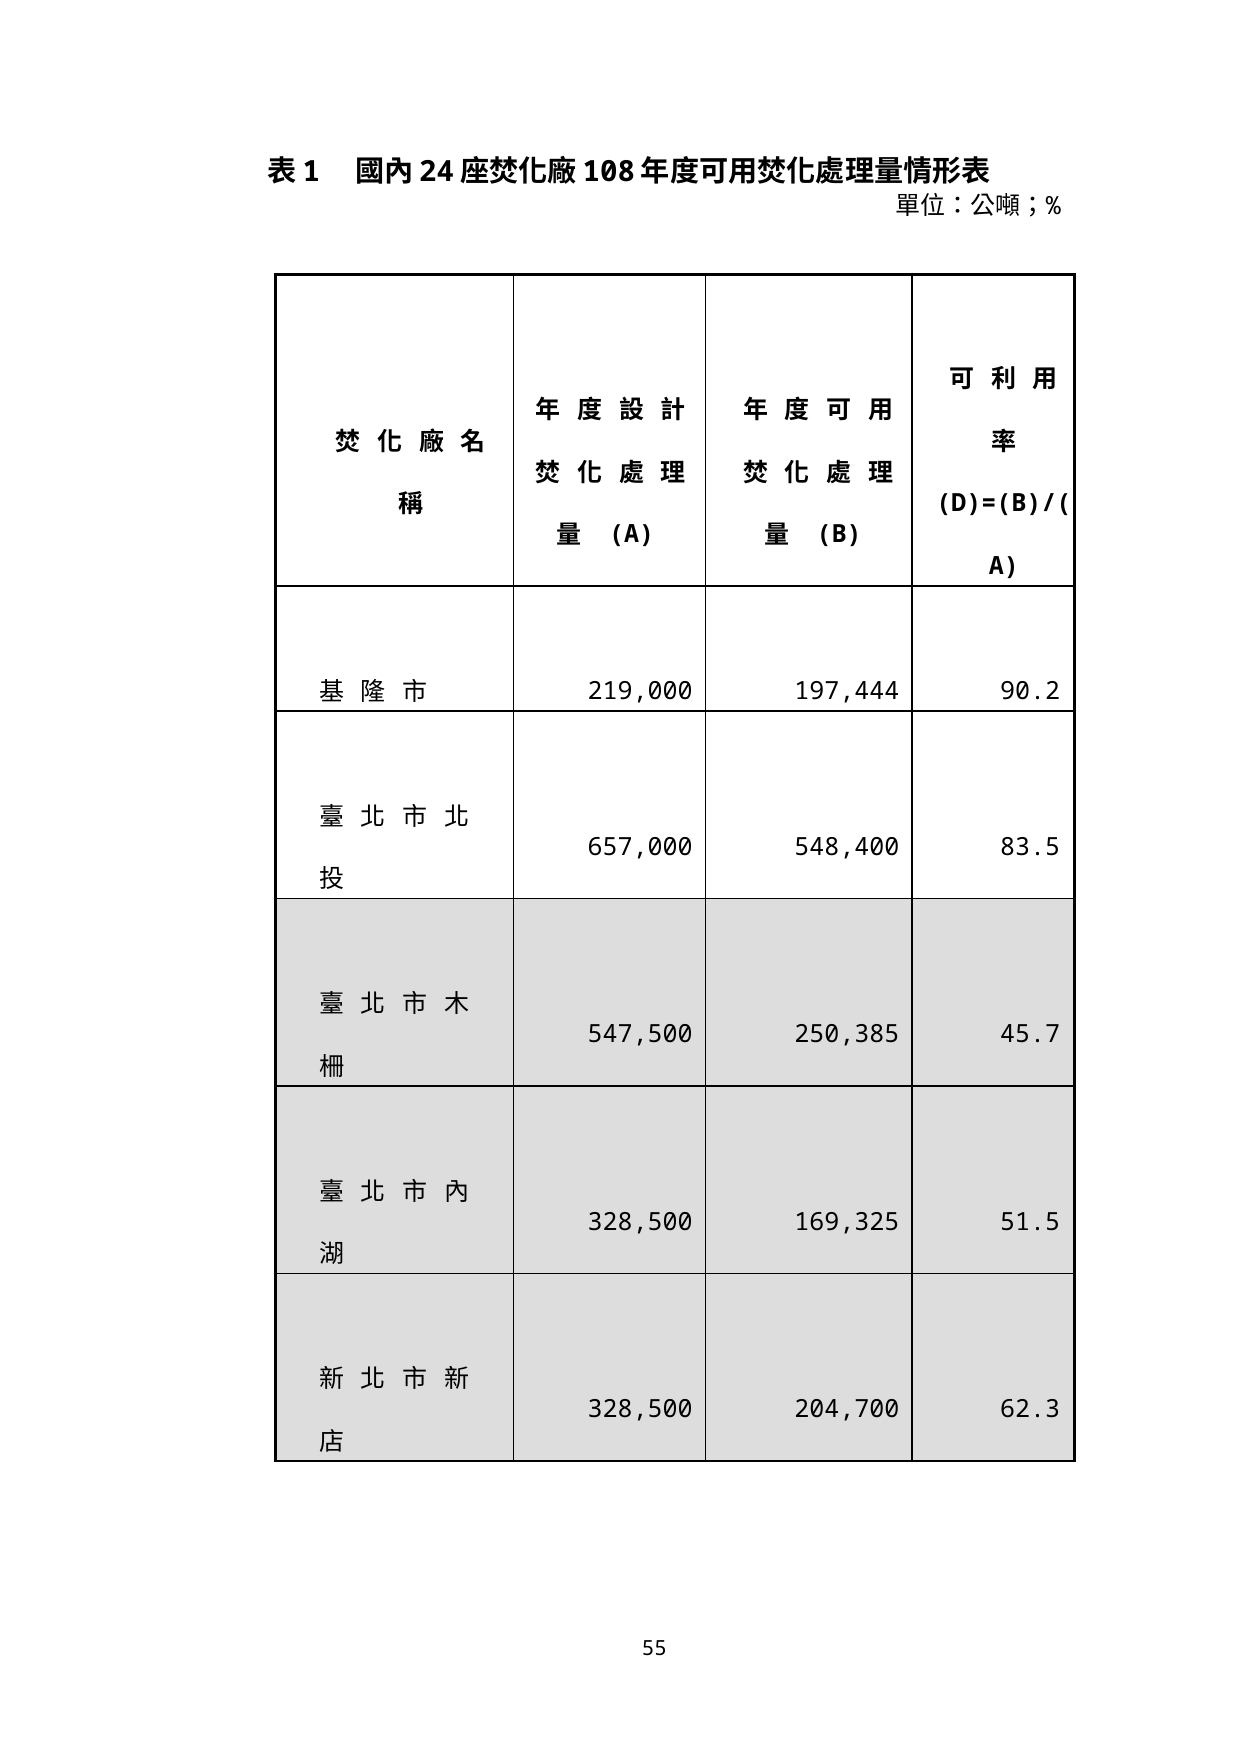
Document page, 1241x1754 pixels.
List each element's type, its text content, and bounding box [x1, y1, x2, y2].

table_header 焚化廠名稱 [277, 276, 513, 585]
table_cell 657,000 [514, 712, 705, 898]
table_cell 新北市新店 [277, 1274, 513, 1460]
table_cell 51.5 [913, 1087, 1073, 1273]
table_cell 臺北市木柵 [277, 899, 513, 1085]
table_cell 328,500 [514, 1274, 705, 1460]
text 單位：公噸；% [274, 189, 1061, 221]
table_cell 169,325 [706, 1087, 911, 1273]
table_cell 328,500 [514, 1087, 705, 1273]
table_cell 547,500 [514, 899, 705, 1085]
table_cell 臺北市內湖 [277, 1087, 513, 1273]
table_header 可利用率 (D)=(B)/(A) [913, 276, 1073, 585]
table_cell 83.5 [913, 712, 1073, 898]
table_cell 250,385 [706, 899, 911, 1085]
table_cell 臺北市北投 [277, 712, 513, 898]
table_cell 90.2 [913, 587, 1073, 710]
table_cell 548,400 [706, 712, 911, 898]
text 表1 國內24座焚化廠108年度可用焚化處理量情形表 [267, 148, 1061, 189]
table_cell 197,444 [706, 587, 911, 710]
table_cell 45.7 [913, 899, 1073, 1085]
table_cell 62.3 [913, 1274, 1073, 1460]
table_cell 基隆市 [277, 587, 513, 710]
table_header 年度設計焚化處理量(A) [514, 276, 705, 585]
table_header 年度可用焚化處理量(B) [706, 276, 911, 585]
table_cell 219,000 [514, 587, 705, 710]
table_cell 204,700 [706, 1274, 911, 1460]
